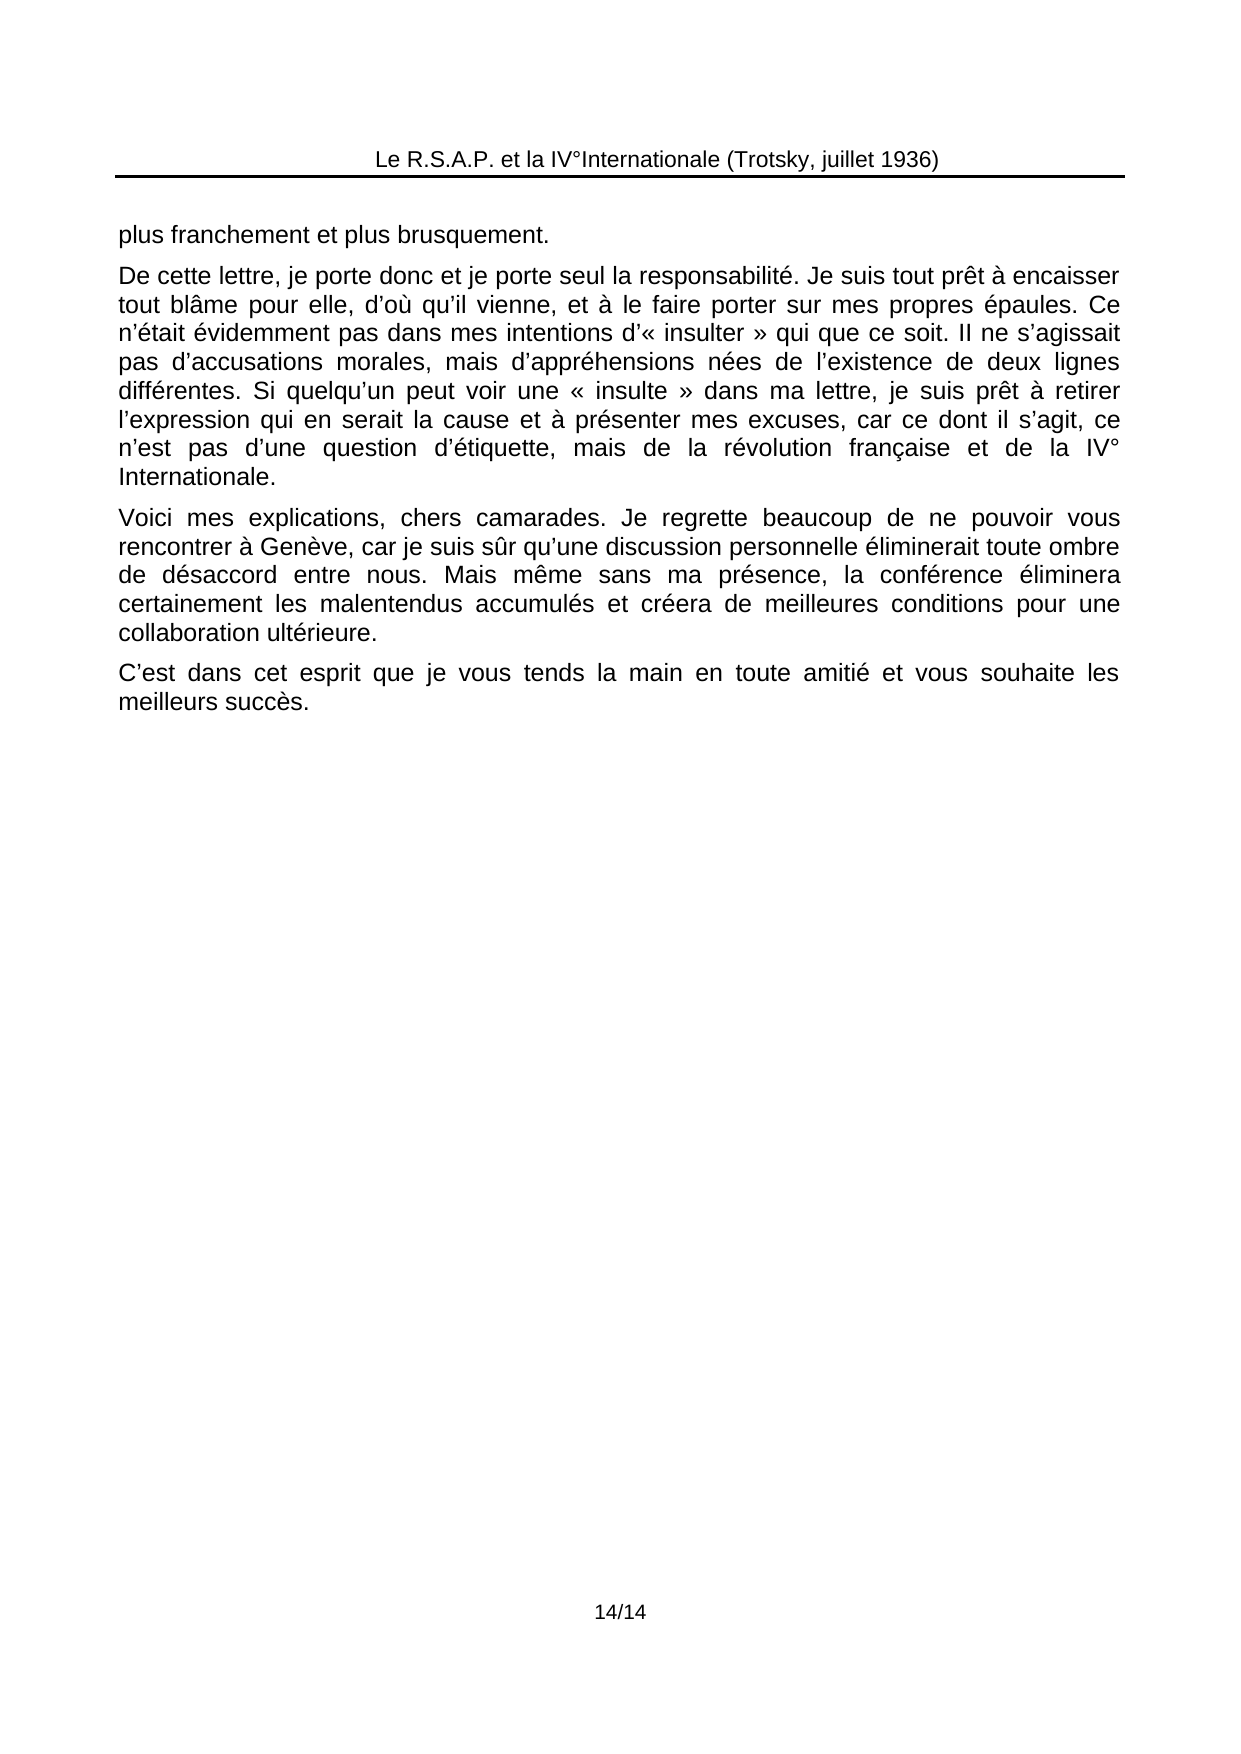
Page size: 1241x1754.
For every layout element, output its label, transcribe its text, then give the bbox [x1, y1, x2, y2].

text C’est dans cet esprit que je vous tends la main en toute amitié et vous souhaite les meilleurs succès. [118, 658, 1122, 716]
text plus franchement et plus brusquement. [118, 220, 1122, 249]
text De cette lettre, je porte donc et je porte seul la responsabilité. Je suis tout prêt à encaisser tout blâme pour elle, d’où qu’il vienne, et à le faire porter sur mes propres épaules. Ce n’était évidemment pas dans mes intentions d’« insulter » qui que ce soit. II ne s’agissait pas d’accusations morales, mais d’appréhensions nées de l’existence de deux lignes différentes. Si quelqu’un peut voir une « insulte » dans ma lettre, je suis prêt à retirer l’expression qui en serait la cause et à présenter mes excuses, car ce dont il s’agit, ce n’est pas d’une question d’étiquette, mais de la révolution française et de la IV° Internationale. [118, 261, 1122, 491]
text Voici mes explications, chers camarades. Je regrette beaucoup de ne pouvoir vous rencontrer à Genève, car je suis sûr qu’une discussion personnelle éliminerait toute ombre de désaccord entre nous. Mais même sans ma présence, la conférence éliminera certainement les malentendus accumulés et créera de meilleures conditions pour une collaboration ultérieure. [118, 503, 1122, 646]
